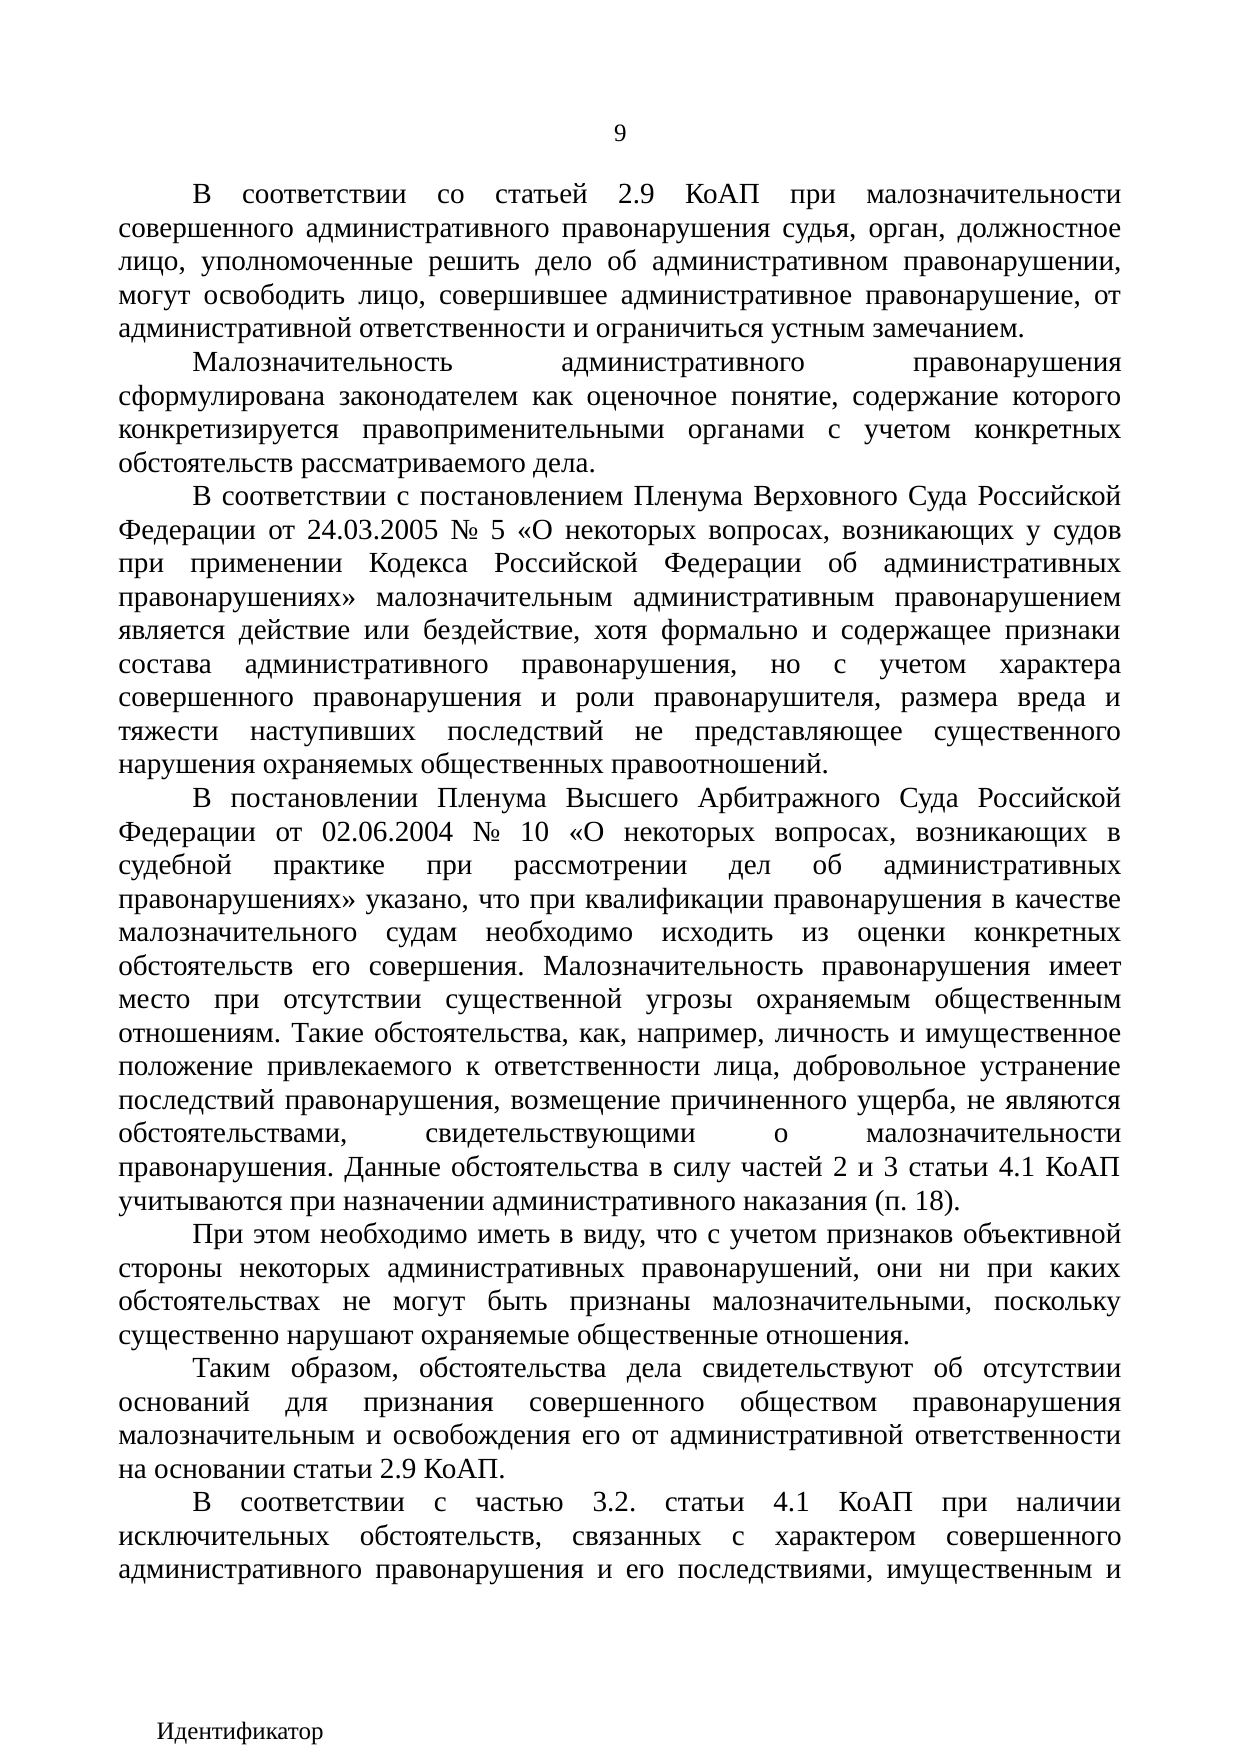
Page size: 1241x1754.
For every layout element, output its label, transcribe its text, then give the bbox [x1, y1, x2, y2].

text В соответствии со статьей 2.9 КоАП при малозначительности совершенного административного правонарушения судья, орган, должностное лицо, уполномоченные решить дело об административном правонарушении, могут освободить лицо, совершившее административное правонарушение, от административной ответственности и ограничиться устным замечанием. [118, 176, 1122, 344]
text Таким образом, обстоятельства дела свидетельствуют об отсутствии оснований для признания совершенного обществом правонарушения малозначительным и освобождения его от административной ответственности на основании статьи 2.9 КоАП. [118, 1350, 1122, 1484]
text При этом необходимо иметь в виду, что с учетом признаков объективной стороны некоторых административных правонарушений, они ни при каких обстоятельствах не могут быть признаны малозначительными, поскольку существенно нарушают охраняемые общественные отношения. [118, 1216, 1122, 1350]
text Малозначительность административного правонарушения сформулирована законодателем как оценочное понятие, содержание которого конкретизируется правоприменительными органами с учетом конкретных обстоятельств рассматриваемого дела. [118, 344, 1122, 478]
text В соответствии с постановлением Пленума Верховного Суда Российской Федерации от 24.03.2005 № 5 «О некоторых вопросах, возникающих у судов при применении Кодекса Российской Федерации об административных правонарушениях» малозначительным административным правонарушением является действие или бездействие, хотя формально и содержащее признаки состава административного правонарушения, но с учетом характера совершенного правонарушения и роли правонарушителя, размера вреда и тяжести наступивших последствий не представляющее существенного нарушения охраняемых общественных правоотношений. [118, 478, 1122, 780]
text В соответствии с частью 3.2. статьи 4.1 КоАП при наличии исключительных обстоятельств, связанных с характером совершенного административного правонарушения и его последствиями, имущественным и [118, 1484, 1122, 1585]
text В постановлении Пленума Высшего Арбитражного Суда Российской Федерации от 02.06.2004 № 10 «О некоторых вопросах, возникающих в судебной практике при рассмотрении дел об административных правонарушениях» указано, что при квалификации правонарушения в качестве малозначительного судам необходимо исходить из оценки конкретных обстоятельств его совершения. Малозначительность правонарушения имеет место при отсутствии существенной угрозы охраняемым общественным отношениям. Такие обстоятельства, как, например, личность и имущественное положение привлекаемого к ответственности лица, добровольное устранение последствий правонарушения, возмещение причиненного ущерба, не являются обстоятельствами, свидетельствующими о малозначительности правонарушения. Данные обстоятельства в силу частей 2 и 3 статьи 4.1 КоАП учитываются при назначении административного наказания (п. 18). [118, 780, 1122, 1216]
